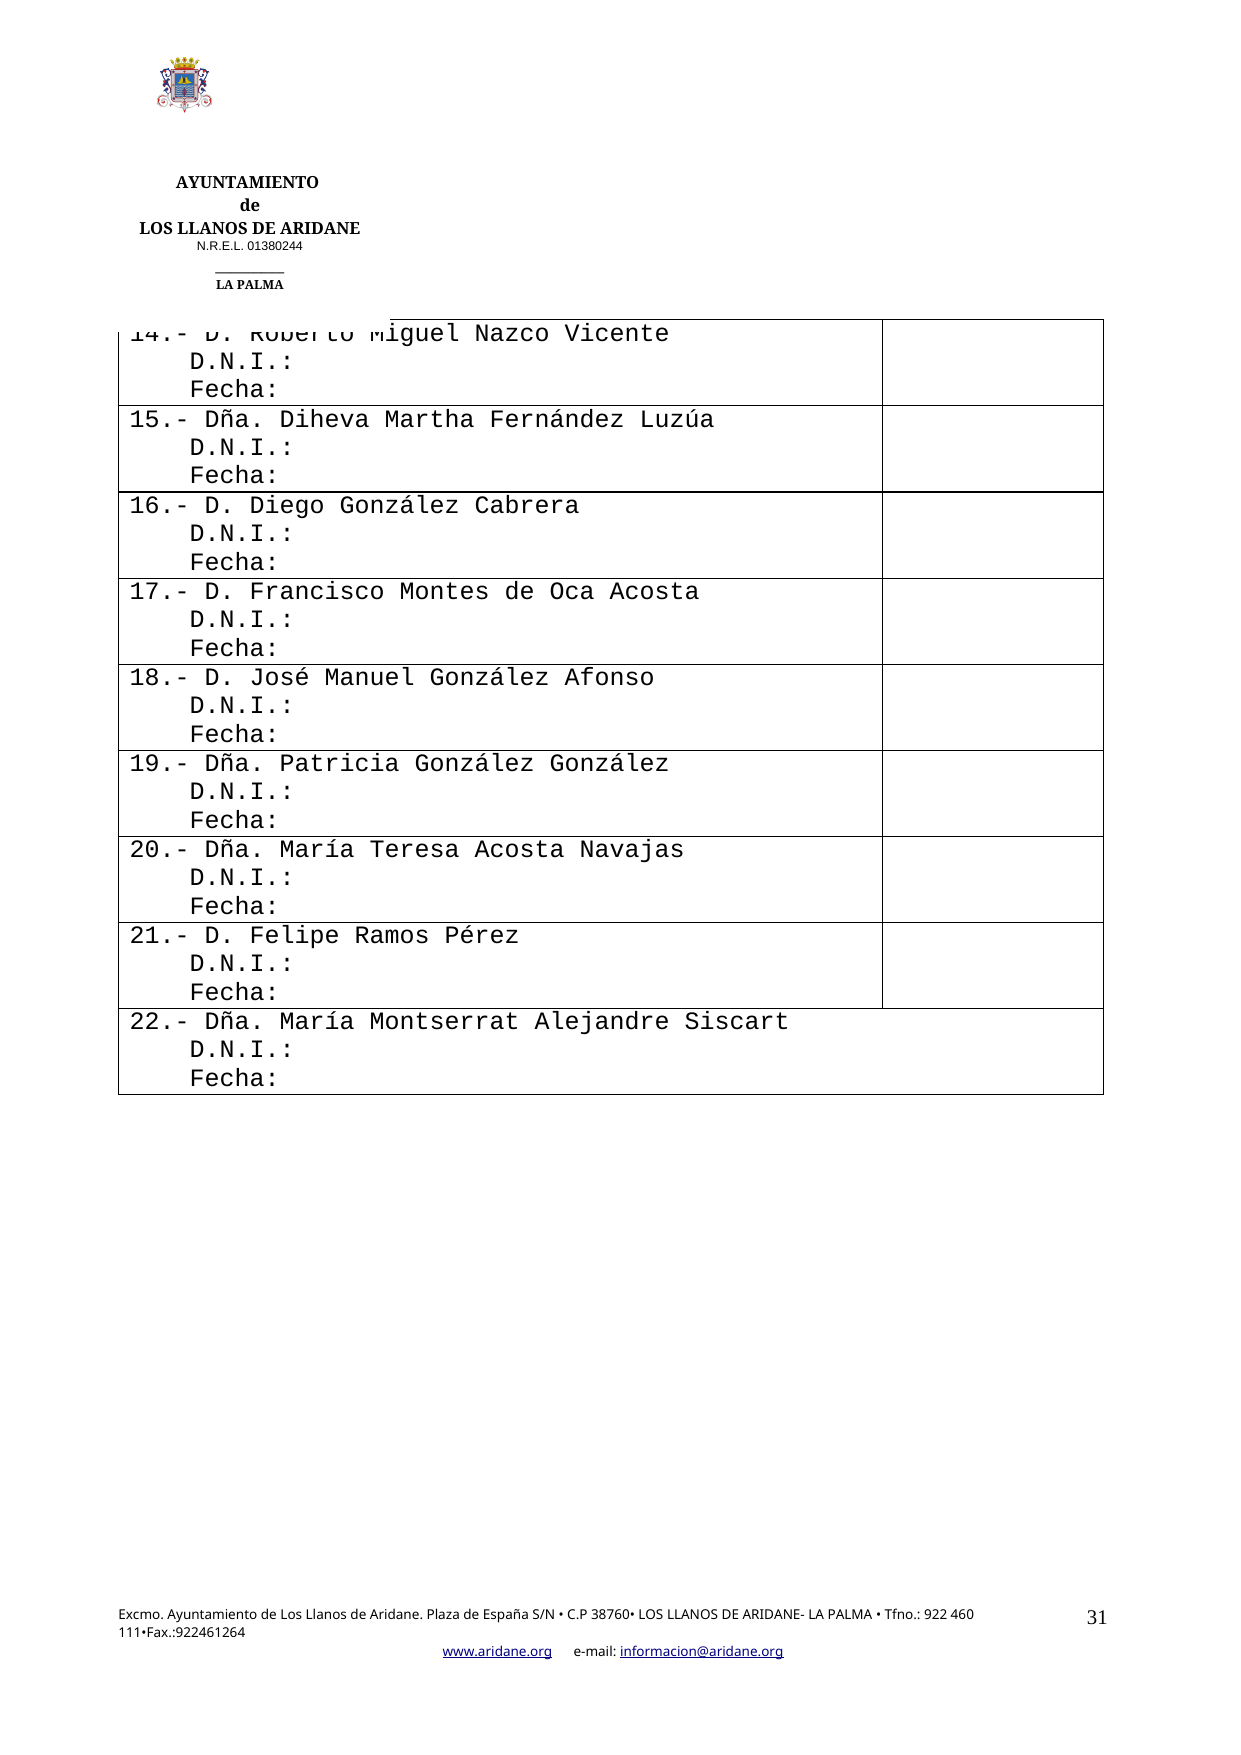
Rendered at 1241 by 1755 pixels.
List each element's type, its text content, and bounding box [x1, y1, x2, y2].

table_cell [883, 320, 1103, 405]
table_cell 22.- Dña. María Montserrat Alejandre Siscart D.N.I.: Fecha: [119, 1009, 1103, 1094]
table_cell [883, 751, 1103, 836]
table_cell 14.- D. Roberto Miguel Nazco Vicente D.N.I.: Fecha: [119, 320, 882, 405]
table_cell [883, 665, 1103, 749]
table_cell 18.- D. José Manuel González Afonso D.N.I.: Fecha: [119, 665, 882, 749]
table_cell 20.- Dña. María Teresa Acosta Navajas D.N.I.: Fecha: [119, 837, 882, 922]
table_cell [883, 837, 1103, 922]
table_cell 17.- D. Francisco Montes de Oca Acosta D.N.I.: Fecha: [119, 579, 882, 663]
table_cell 15.- Dña. Diheva Martha Fernández Luzúa D.N.I.: Fecha: [119, 406, 882, 491]
table_cell [883, 406, 1103, 491]
table_cell 21.- D. Felipe Ramos Pérez D.N.I.: Fecha: [119, 923, 882, 1008]
table_cell [883, 923, 1103, 1008]
table_cell [883, 579, 1103, 663]
table_cell 19.- Dña. Patricia González González D.N.I.: Fecha: [119, 751, 882, 836]
table_cell 16.- D. Diego González Cabrera D.N.I.: Fecha: [119, 493, 882, 577]
table_cell [883, 493, 1103, 577]
